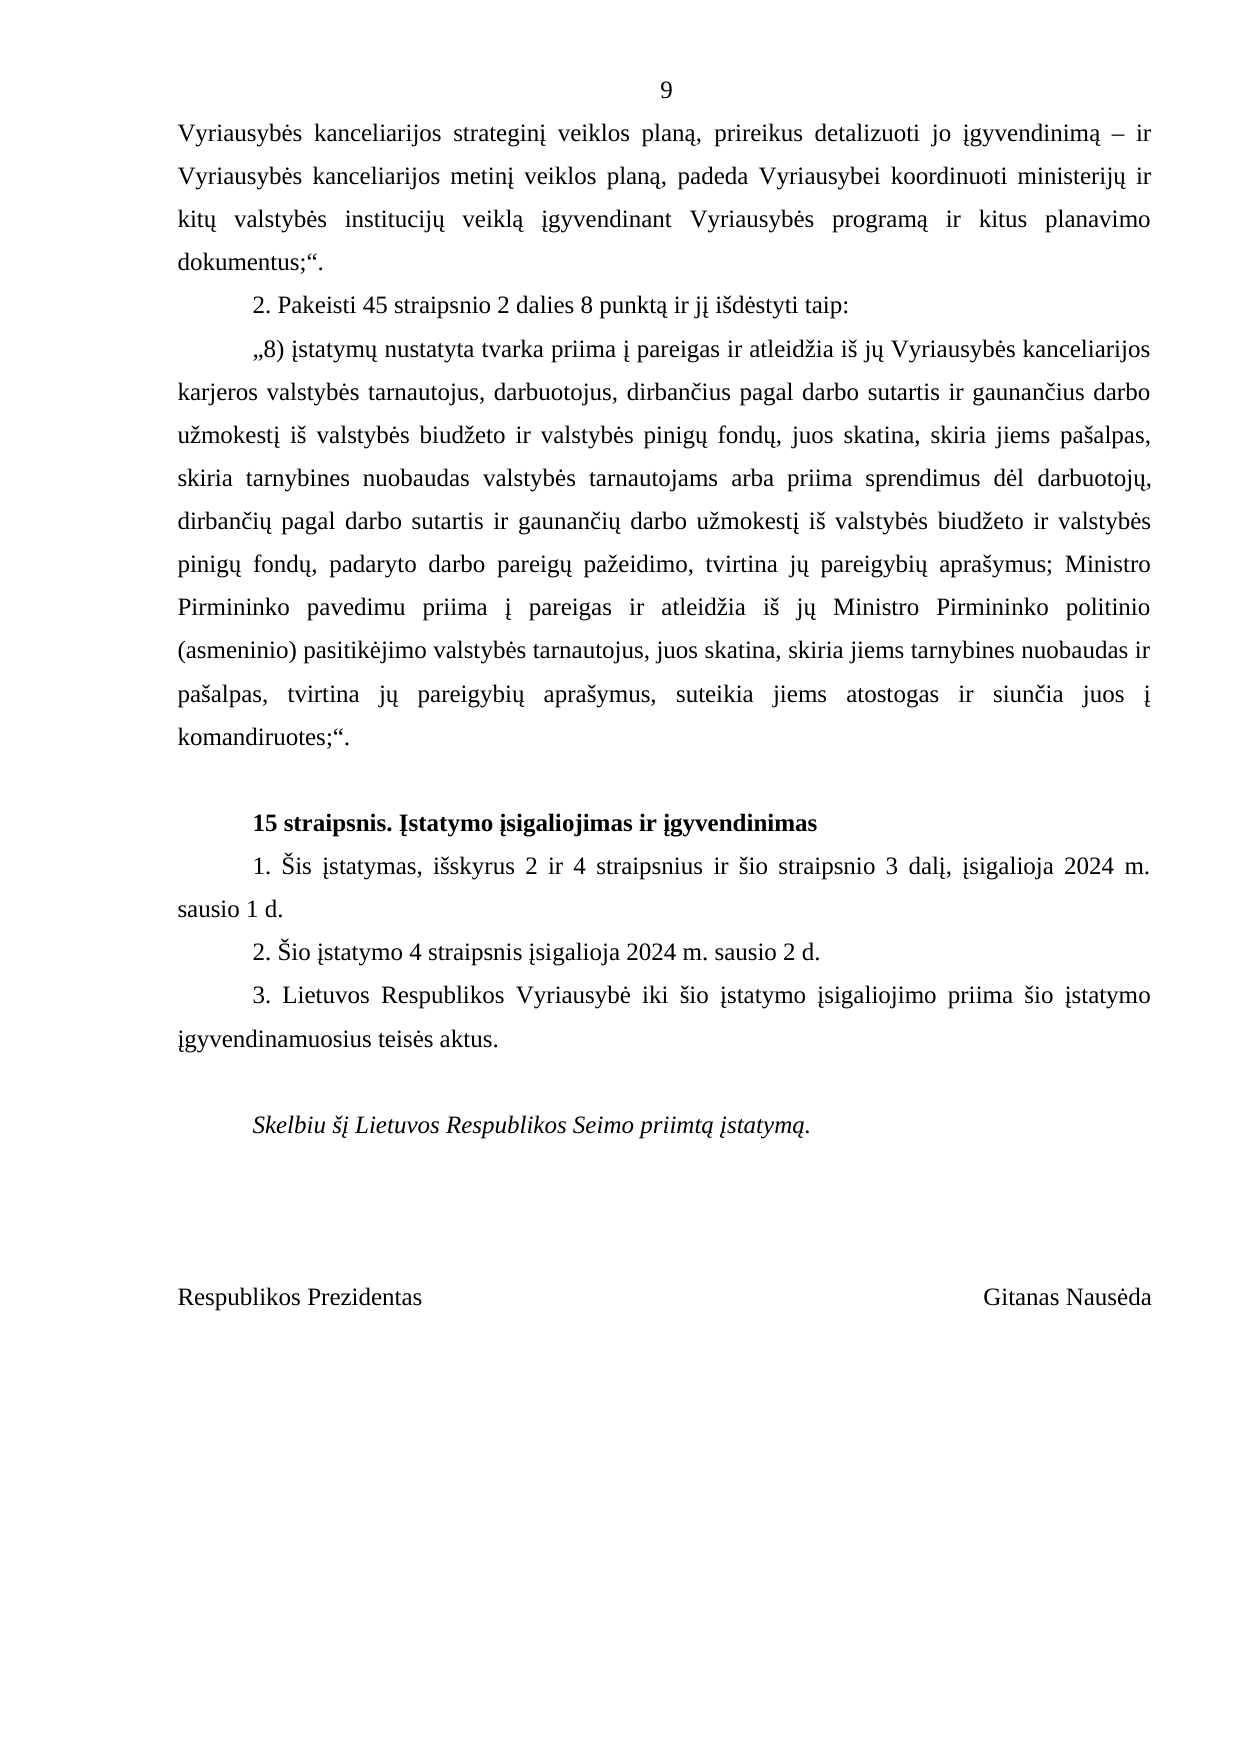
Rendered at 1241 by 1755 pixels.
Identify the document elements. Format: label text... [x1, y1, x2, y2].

text 1. Šis įstatymas, išskyrus 2 ir 4 straipsnius ir šio straipsnio 3 dalį, įsigalioja 2024 m. sausio 1 d. [177, 851, 1152, 923]
text 2. Pakeisti 45 straipsnio 2 dalies 8 punktą ir jį išdėstyti taip: [177, 291, 1152, 319]
text 3. Lietuvos Respublikos Vyriausybė iki šio įstatymo įsigaliojimo priima šio įstatymo įgyvendinamuosius teisės aktus. [177, 981, 1152, 1052]
text Vyriausybės kanceliarijos strateginį veiklos planą, prireikus detalizuoti jo įgyvendinimą – ir Vyriausybės kanceliarijos metinį veiklos planą, padeda Vyriausybei koordinuoti ministerijų ir kitų valstybės institucijų veiklą įgyvendinant Vyriausybės programą ir kitus planavimo dokumentus;“. [177, 118, 1152, 276]
text 15 straipsnis. Įstatymo įsigaliojimas ir įgyvendinimas [177, 808, 1152, 837]
text 2. Šio įstatymo 4 straipsnis įsigalioja 2024 m. sausio 2 d. [177, 937, 1152, 966]
text Respublikos Prezidentas Gitanas Nausėda [177, 1282, 1152, 1311]
text Skelbiu šį Lietuvos Respublikos Seimo priimtą įstatymą. [177, 1110, 1152, 1139]
text „8) įstatymų nustatyta tvarka priima į pareigas ir atleidžia iš jų Vyriausybės kanceliarijos karjeros valstybės tarnautojus, darbuotojus, dirbančius pagal darbo sutartis ir gaunančius darbo užmokestį iš valstybės biudžeto ir valstybės pinigų fondų, juos skatina, skiria jiems pašalpas, skiria tarnybines nuobaudas valstybės tarnautojams arba priima sprendimus dėl darbuotojų, dirbančių pagal darbo sutartis ir gaunančių darbo užmokestį iš valstybės biudžeto ir valstybės pinigų fondų, padaryto darbo pareigų pažeidimo, tvirtina jų pareigybių aprašymus; Ministro Pirmininko pavedimu priima į pareigas ir atleidžia iš jų Ministro Pirmininko politinio (asmeninio) pasitikėjimo valstybės tarnautojus, juos skatina, skiria jiems tarnybines nuobaudas ir pašalpas, tvirtina jų pareigybių aprašymus, suteikia jiems atostogas ir siunčia juos į komandiruotes;“. [177, 334, 1152, 751]
